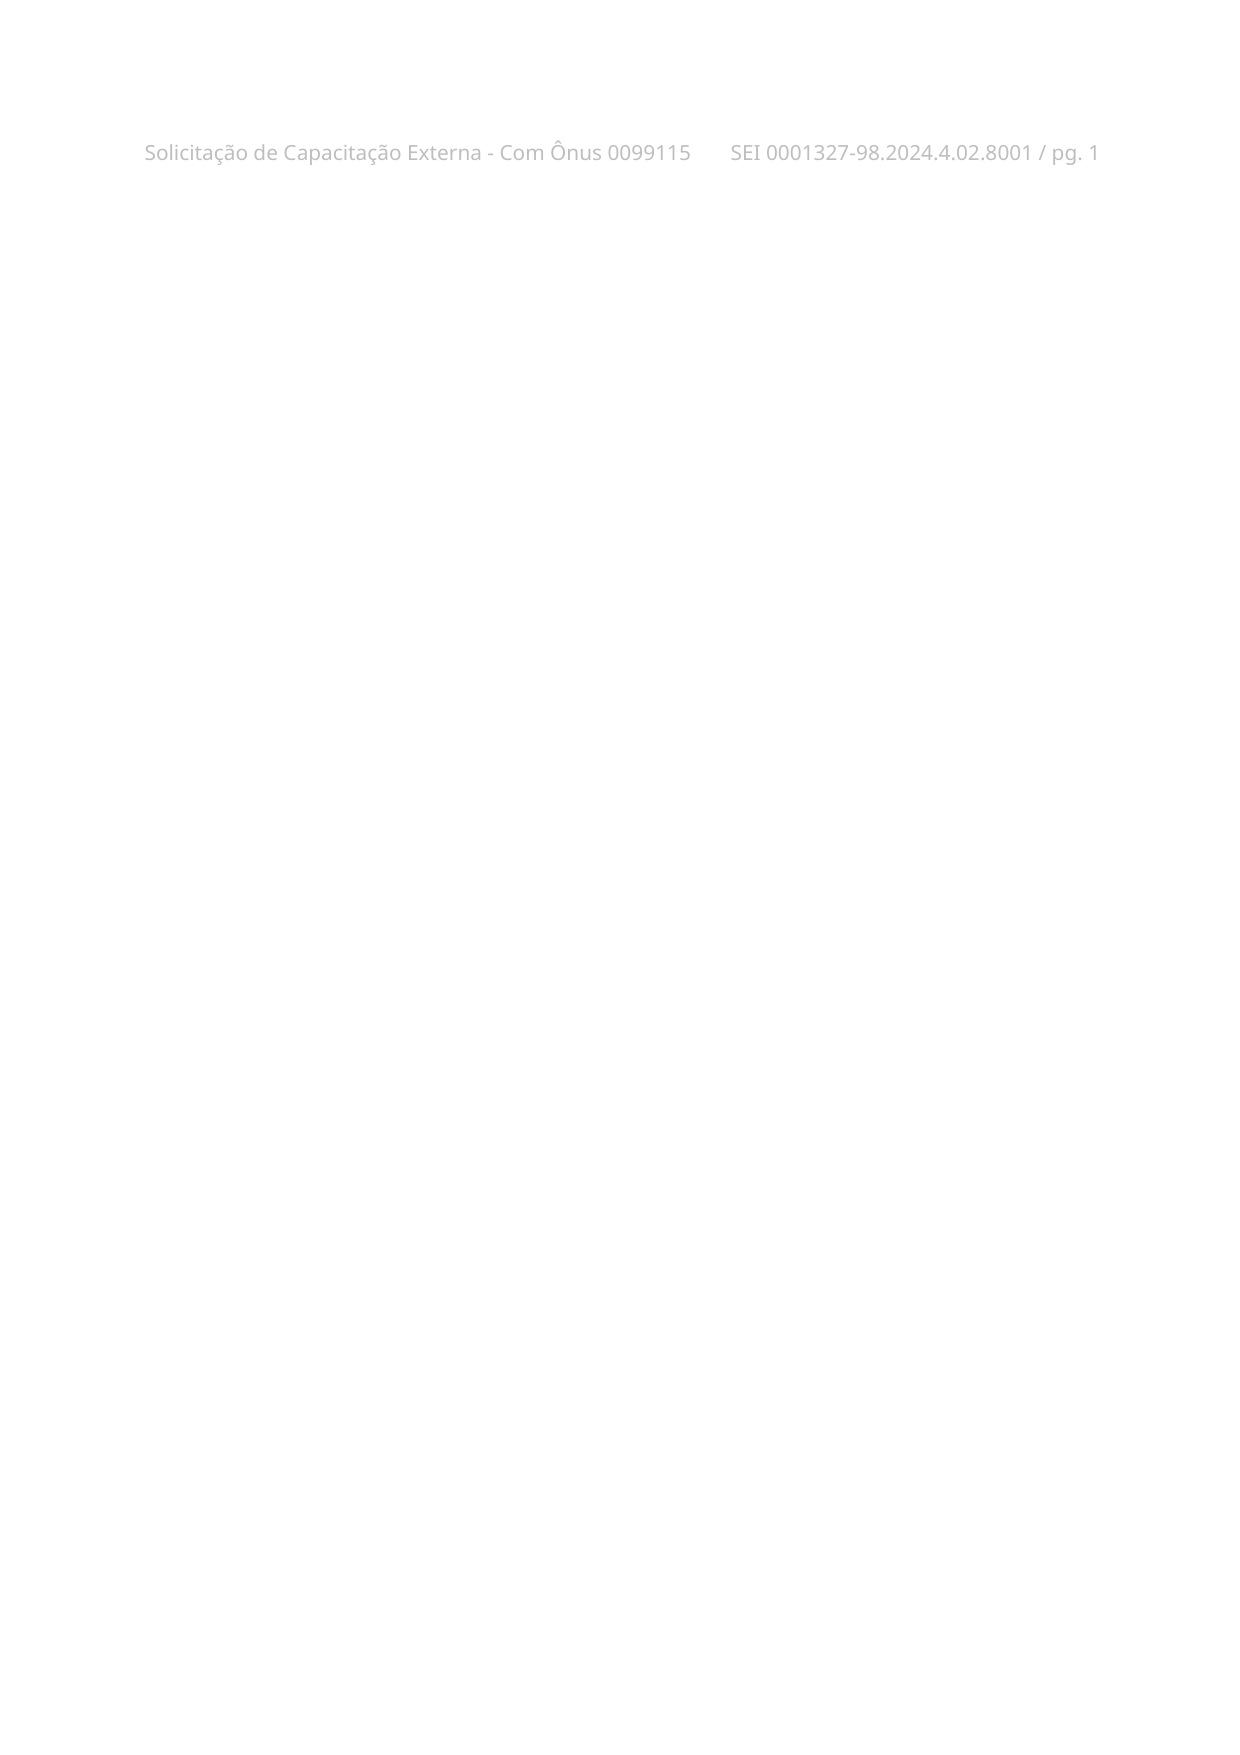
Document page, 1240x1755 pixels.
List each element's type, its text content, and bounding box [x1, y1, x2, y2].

text Solicitação de Capacitação Externa - Com Ônus 0099115 SEI 0001327-98.2024.4.02.8001 / pg. 1 [144, 138, 1179, 166]
